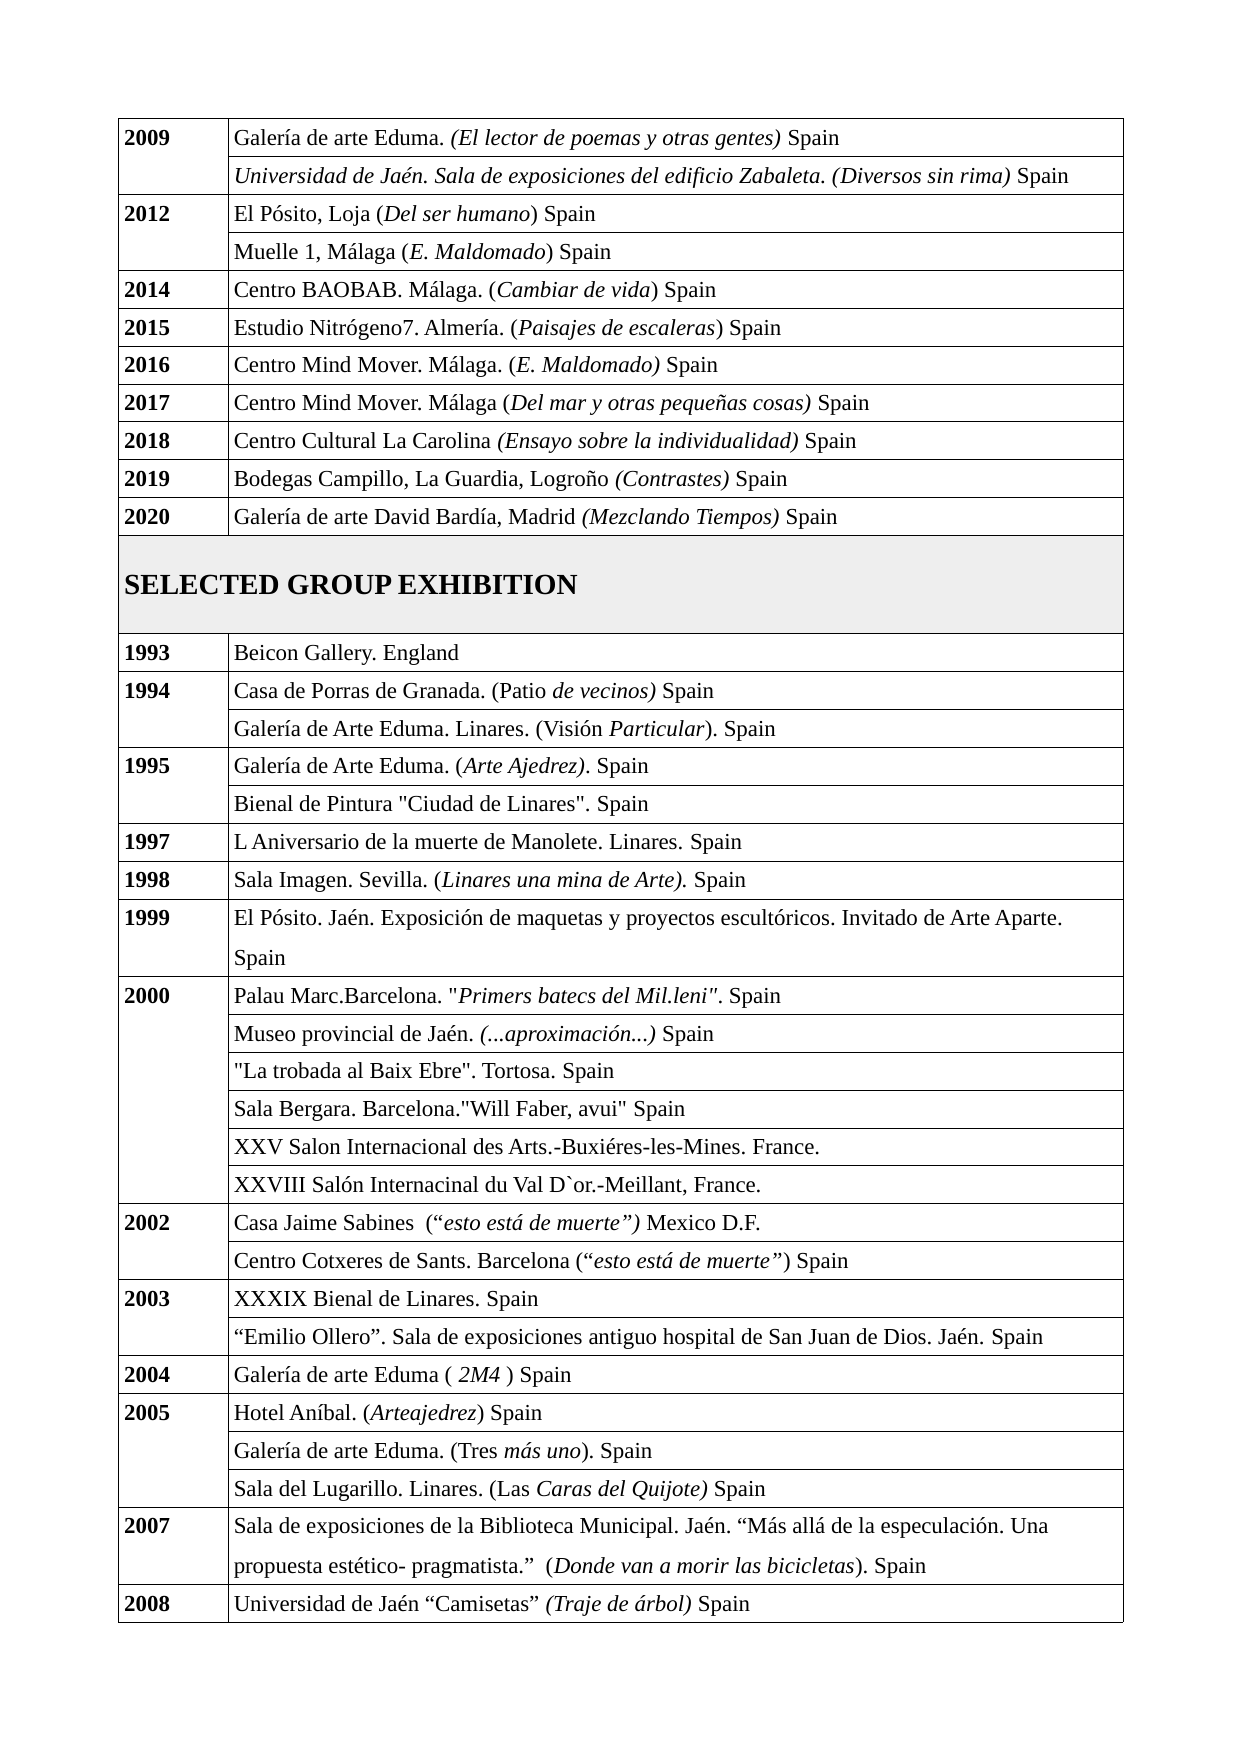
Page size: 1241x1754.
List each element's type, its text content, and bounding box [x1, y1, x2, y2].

table_cell 2009 [119, 119, 228, 194]
table_cell Muelle 1, Málaga (E. Maldomado) Spain [229, 233, 1123, 270]
table_cell Museo provincial de Jaén. (...aproximación...) Spain [229, 1015, 1123, 1052]
table_cell Casa Jaime Sabines (“esto está de muerte”) Mexico D.F. [229, 1204, 1123, 1241]
table_cell Bienal de Pintura "Ciudad de Linares". Spain [229, 786, 1123, 823]
table_cell Sala Bergara. Barcelona."Will Faber, avui" Spain [229, 1091, 1123, 1127]
table_cell Sala del Lugarillo. Linares. (Las Caras del Quijote) Spain [229, 1470, 1123, 1507]
table_cell Bodegas Campillo, La Guardia, Logroño (Contrastes) Spain [229, 460, 1123, 497]
table_cell 2012 [119, 195, 228, 270]
table_cell 1993 [119, 634, 228, 671]
table_cell 2016 [119, 347, 228, 383]
table_cell Galería de arte Eduma. (Tres más uno). Spain [229, 1432, 1123, 1469]
table_cell Galería de Arte Eduma. Linares. (Visión Particular). Spain [229, 710, 1123, 747]
table_cell Centro Mind Mover. Málaga (Del mar y otras pequeñas cosas) Spain [229, 385, 1123, 421]
table_cell Galería de arte Eduma ( 2M4 ) Spain [229, 1356, 1123, 1393]
table_cell 2015 [119, 309, 228, 346]
table_cell Centro BAOBAB. Málaga. (Cambiar de vida) Spain [229, 271, 1123, 308]
table_cell 2018 [119, 422, 228, 459]
table_cell “Emilio Ollero”. Sala de exposiciones antiguo hospital de San Juan de Dios. Jaén. Spain [229, 1318, 1123, 1355]
table_cell 2003 [119, 1280, 228, 1355]
table_cell Hotel Aníbal. (Arteajedrez) Spain [229, 1394, 1123, 1431]
table_cell Sala de exposiciones de la Biblioteca Municipal. Jaén. “Más allá de la especulación. Una propuesta estético- pragmatista.” (Donde van a morir las bicicletas). Spain [229, 1508, 1123, 1584]
table_cell XXXIX Bienal de Linares. Spain [229, 1280, 1123, 1317]
table_cell SELECTED GROUP EXHIBITION [119, 536, 1123, 633]
table_cell 2019 [119, 460, 228, 497]
table_cell 2004 [119, 1356, 228, 1393]
table_cell 1998 [119, 862, 228, 898]
table_cell 2020 [119, 498, 228, 535]
table_cell 2005 [119, 1394, 228, 1507]
table_cell Beicon Gallery. England [229, 634, 1123, 671]
table_cell 1999 [119, 900, 228, 976]
table_cell 2000 [119, 977, 228, 1203]
table_cell XXVIII Salón Internacinal du Val D`or.-Meillant, France. [229, 1166, 1123, 1203]
table_cell Sala Imagen. Sevilla. (Linares una mina de Arte). Spain [229, 862, 1123, 898]
table_cell Centro Cotxeres de Sants. Barcelona (“esto está de muerte”) Spain [229, 1242, 1123, 1279]
table_cell Estudio Nitrógeno7. Almería. (Paisajes de escaleras) Spain [229, 309, 1123, 346]
table_cell El Pósito. Jaén. Exposición de maquetas y proyectos escultóricos. Invitado de Arte Aparte. Spain [229, 900, 1123, 976]
table_cell Centro Cultural La Carolina (Ensayo sobre la individualidad) Spain [229, 422, 1123, 459]
table_cell 2014 [119, 271, 228, 308]
table_cell 2007 [119, 1508, 228, 1584]
table_cell Galería de Arte Eduma. (Arte Ajedrez). Spain [229, 748, 1123, 785]
table_cell 1995 [119, 748, 228, 823]
table_cell 2008 [119, 1585, 228, 1622]
table_cell Galería de arte David Bardía, Madrid (Mezclando Tiempos) Spain [229, 498, 1123, 535]
table_cell 2017 [119, 385, 228, 421]
table_cell Palau Marc.Barcelona. "Primers batecs del Mil.leni". Spain [229, 977, 1123, 1014]
table_cell Galería de arte Eduma. (El lector de poemas y otras gentes) Spain [229, 119, 1123, 156]
table_cell Universidad de Jaén “Camisetas” (Traje de árbol) Spain [229, 1585, 1123, 1622]
table_cell XXV Salon Internacional des Arts.-Buxiéres-les-Mines. France. [229, 1129, 1123, 1165]
table_cell 1994 [119, 672, 228, 747]
table_cell "La trobada al Baix Ebre". Tortosa. Spain [229, 1053, 1123, 1089]
table_cell 1997 [119, 824, 228, 861]
table_cell El Pósito, Loja (Del ser humano) Spain [229, 195, 1123, 232]
table_cell Casa de Porras de Granada. (Patio de vecinos) Spain [229, 672, 1123, 709]
table_cell L Aniversario de la muerte de Manolete. Linares. Spain [229, 824, 1123, 861]
table_cell Centro Mind Mover. Málaga. (E. Maldomado) Spain [229, 347, 1123, 383]
table_cell Universidad de Jaén. Sala de exposiciones del edificio Zabaleta. (Diversos sin rima) Spain [229, 157, 1123, 194]
table_cell 2002 [119, 1204, 228, 1279]
